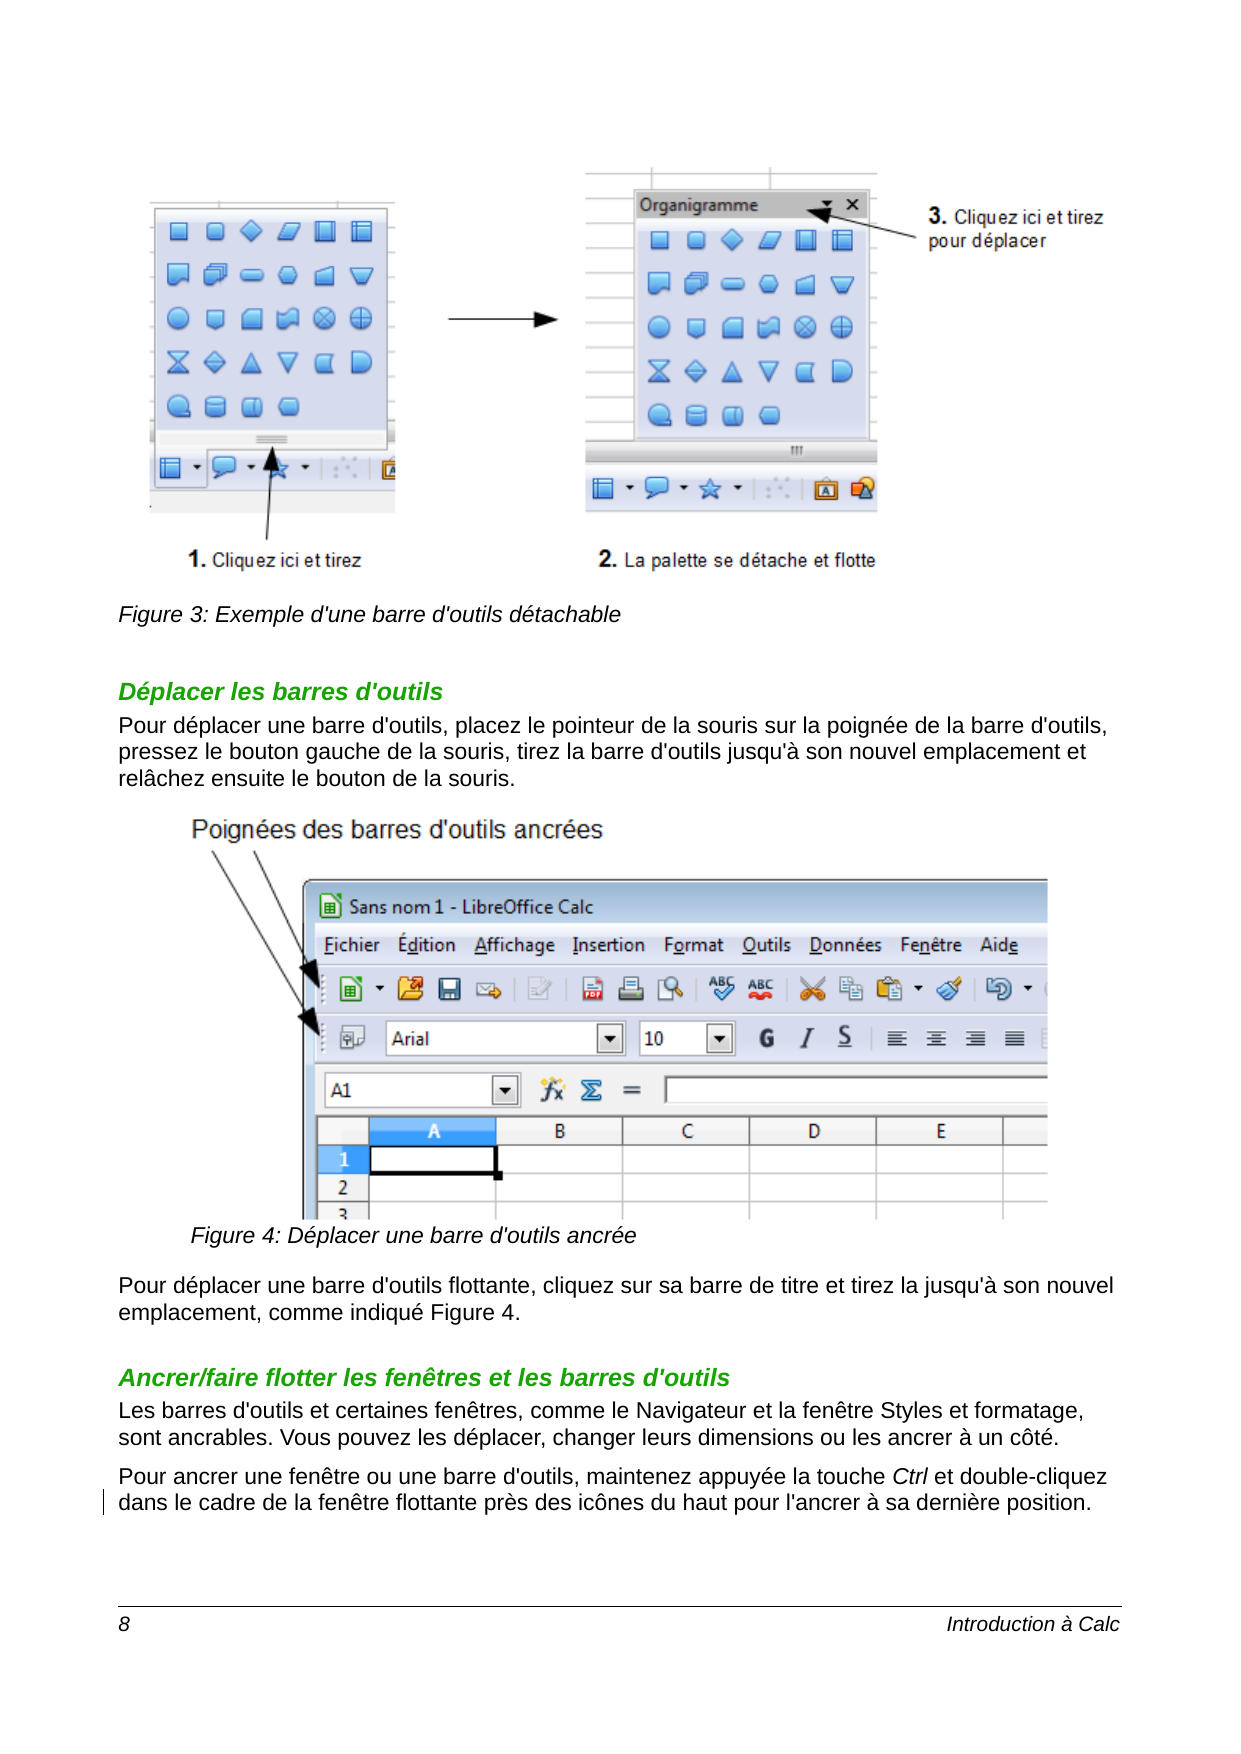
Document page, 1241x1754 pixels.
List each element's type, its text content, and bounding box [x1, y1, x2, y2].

picture [190, 816, 1050, 1223]
text Les barres d'outils et certaines fenêtres, comme le Navigateur et la fenêtre Styles et formatage, sont ancrables. Vous pouvez les déplacer, changer leurs dimensions ou les ancrer à un côté. [118, 1397, 1122, 1450]
subtitle Ancrer/faire flotter les fenêtres et les barres d'outils [118, 1362, 1122, 1391]
text Pour déplacer une barre d'outils, placez le pointeur de la souris sur la poignée de la barre d'outils, pressez le bouton gauche de la souris, tirez la barre d'outils jusqu'à son nouvel emplacement et relâchez ensuite le bouton de la souris. [118, 712, 1122, 791]
subtitle Déplacer les barres d'outils [118, 677, 1122, 706]
text Pour ancrer une fenêtre ou une barre d'outils, maintenez appuyée la touche Ctrl et double-cliquez dans le cadre de la fenêtre flottante près des icônes du haut pour l'ancrer à sa dernière position. [118, 1463, 1122, 1515]
text Figure 3: Exemple d'une barre d'outils détachable [118, 602, 1122, 628]
text Figure 4: Déplacer une barre d'outils ancrée [190, 1223, 1050, 1248]
text Pour déplacer une barre d'outils flottante, cliquez sur sa barre de titre et tirez la jusqu'à son nouvel emplacement, comme indiqué Figure 4. [118, 1272, 1122, 1325]
picture [118, 118, 1123, 602]
